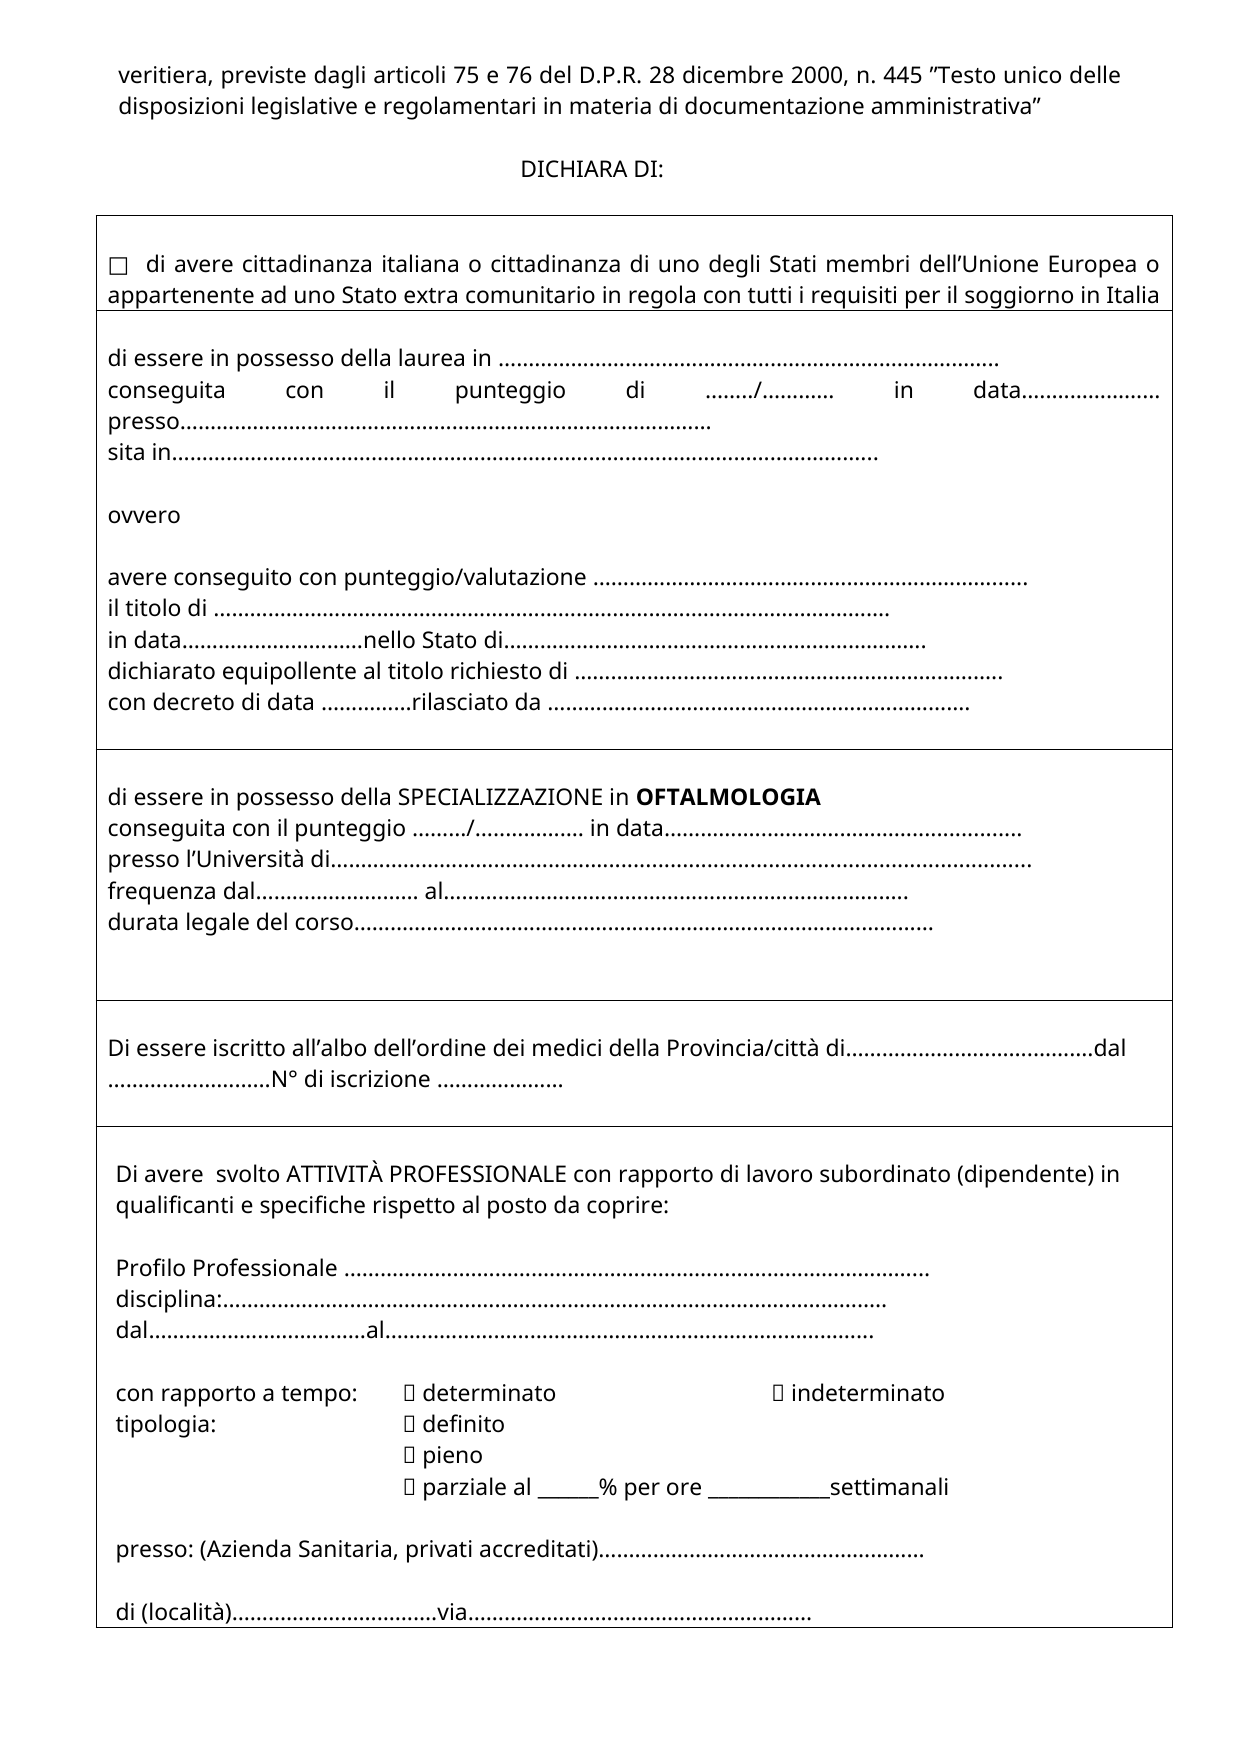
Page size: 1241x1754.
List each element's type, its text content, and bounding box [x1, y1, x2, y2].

table_cell di essere in possesso della SPECIALIZZAZIONE in OFTALMOLOGIA conseguita con il punteggio ………/…..…………. in data……………..…………………….................. presso l’Università di………………………………………...................................................................... frequenza dal……………………… al………………………………………………………………….. durata legale del corso…………………………………………………………………………………… [97, 750, 1172, 1000]
table_cell Di avere svolto ATTIVITÀ PROFESSIONALE con rapporto di lavoro subordinato (dipendente) in qualificanti e specifiche rispetto al posto da coprire: Profilo Professionale ……………….…………………………………………………………………... disciplina:……………………………………………………………………………………………….. dal………………………………al……………………………………………………………………... con rapporto a tempo:  determinato  indeterminato tipologia:  definito  pieno  parziale al ______% per ore ____________settimanali presso: (Azienda Sanitaria, privati accreditati)……………………………………………… di (località)…………………………….via………………………………………………… [97, 1127, 1172, 1627]
table_cell di essere in possesso della laurea in ……………………………………………………………………….. conseguita con il punteggio di ……../………… in data…..………………presso……………………………………………….…………………………… sita in……………………………………………………………………………………………………... ovvero avere conseguito con punteggio/valutazione …………………………………………………………...... il titolo di …………………………………………………………………………………………………. in data…………………………nello Stato di……………………………………………………………. dichiarato equipollente al titolo richiesto di …………………………………………………………….. con decreto di data ……………rilasciato da ……………………………………………………………. [97, 311, 1172, 749]
table_header [73, 215, 96, 310]
table_cell [73, 749, 96, 1000]
text DICHIARA DI: [62, 153, 1122, 184]
table_cell Di essere iscritto all’albo dell’ordine dei medici della Provincia/città di………………………….……….dal ………………………N° di iscrizione ………………… [97, 1001, 1172, 1126]
table_cell [73, 310, 96, 749]
text veritiera, previste dagli articoli 75 e 76 del D.P.R. 28 dicembre 2000, n. 445 ”Testo unico delle disposizioni legislative e regolamentari in materia di documentazione amministrativa” [118, 59, 1122, 122]
table_cell [73, 1000, 96, 1126]
table_cell [73, 1126, 96, 1627]
table_header □ di avere cittadinanza italiana o cittadinanza di uno degli Stati membri dell’Unione Europea o appartenente ad uno Stato extra comunitario in regola con tutti i requisiti per il soggiorno in Italia [97, 216, 1172, 310]
